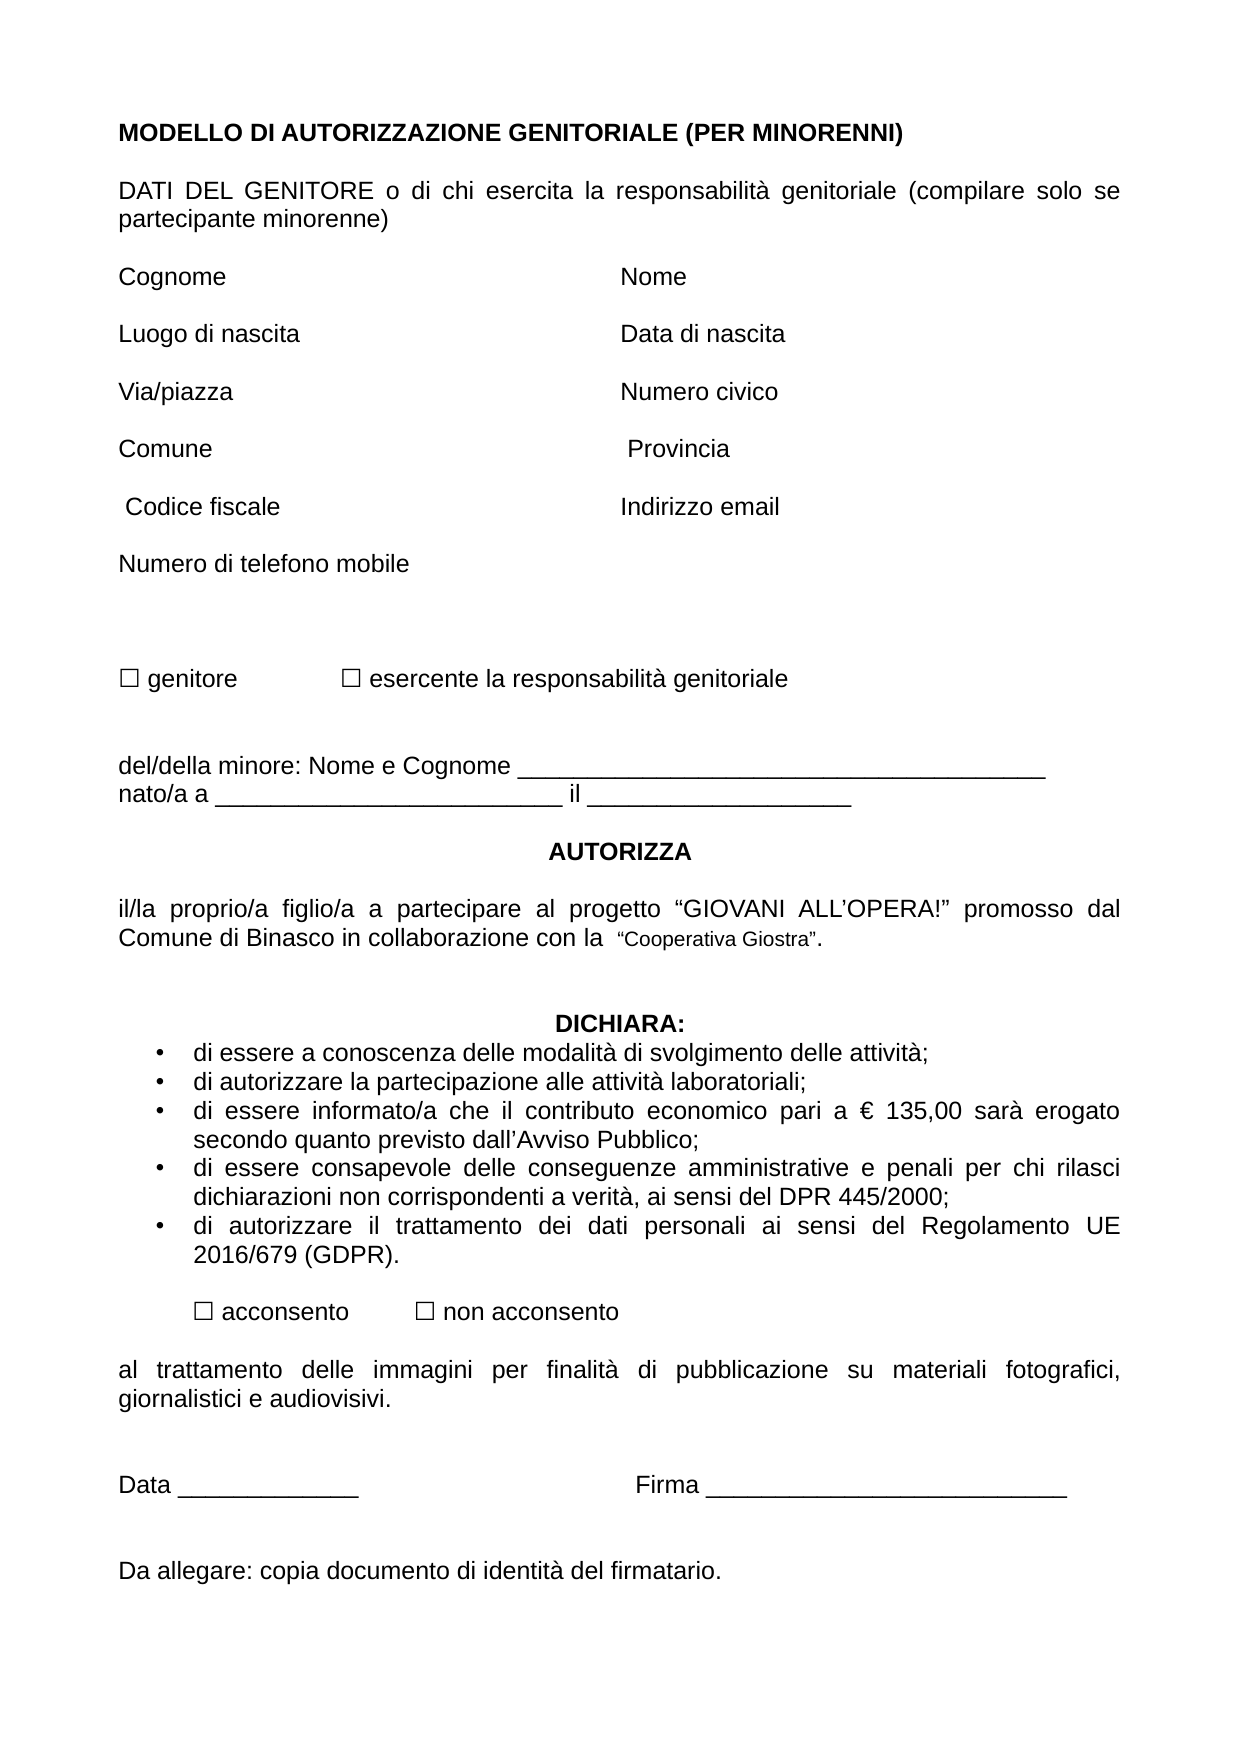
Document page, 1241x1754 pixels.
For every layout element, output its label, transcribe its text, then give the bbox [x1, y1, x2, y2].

table_cell Codice fiscale [118, 492, 620, 521]
table_cell [118, 463, 620, 492]
table_cell [118, 348, 620, 377]
table_cell [620, 549, 1122, 578]
text DATI DEL GENITORE o di chi esercita la responsabilità genitoriale (compilare solo se partecipante minorenne) [118, 176, 1122, 233]
table_cell Indirizzo email [620, 492, 1122, 521]
table_cell Provincia [620, 434, 1122, 463]
table_cell [118, 406, 620, 434]
text ☐ acconsento ☐ non acconsento [118, 1297, 1122, 1326]
table_cell [118, 521, 620, 549]
table_cell [620, 291, 1122, 319]
text MODELLO DI AUTORIZZAZIONE GENITORIALE (PER MINORENNI) [118, 118, 1122, 147]
table_cell Via/piazza [118, 377, 620, 406]
table_cell Data di nascita [620, 319, 1122, 348]
text ☐ genitore ☐ esercente la responsabilità genitoriale [118, 664, 1122, 693]
text Da allegare: copia documento di identità del firmatario. [118, 1556, 1122, 1585]
text Data _____________ Firma __________________________ [118, 1470, 1122, 1499]
table_cell [620, 348, 1122, 377]
table_cell Numero civico [620, 377, 1122, 406]
text AUTORIZZA [118, 837, 1122, 866]
table_cell [620, 406, 1122, 434]
text del/della minore: Nome e Cognome ______________________________________ [118, 751, 1122, 779]
list di autorizzare la partecipazione alle attività laboratoriali; [156, 1067, 1122, 1096]
list di essere informato/a che il contributo economico pari a € 135,00 sarà erogato secondo quanto previsto dall’Avviso Pubblico; [156, 1096, 1122, 1153]
list di autorizzare il trattamento dei dati personali ai sensi del Regolamento UE 2016/679 (GDPR). [156, 1211, 1122, 1269]
table_cell [118, 291, 620, 319]
list di essere consapevole delle conseguenze amministrative e penali per chi rilasci dichiarazioni non corrispondenti a verità, ai sensi del DPR 445/2000; [156, 1153, 1122, 1211]
table_cell Numero di telefono mobile [118, 549, 620, 578]
text nato/a a _________________________ il ___________________ [118, 779, 1122, 808]
text DICHIARA: [118, 1009, 1122, 1038]
table_cell [620, 463, 1122, 492]
table_cell Luogo di nascita [118, 319, 620, 348]
table_cell [620, 521, 1122, 549]
table_cell Comune [118, 434, 620, 463]
text al trattamento delle immagini per finalità di pubblicazione su materiali fotografici, giornalistici e audiovisivi. [118, 1355, 1122, 1412]
list di essere a conoscenza delle modalità di svolgimento delle attività; [156, 1038, 1122, 1067]
table_header Nome [620, 262, 1122, 291]
table_header Cognome [118, 262, 620, 291]
text il/la proprio/a figlio/a a partecipare al progetto “GIOVANI ALL’OPERA!” promosso dal Comune di Binasco in collaborazione con la “Cooperativa Giostra”. [118, 894, 1122, 952]
